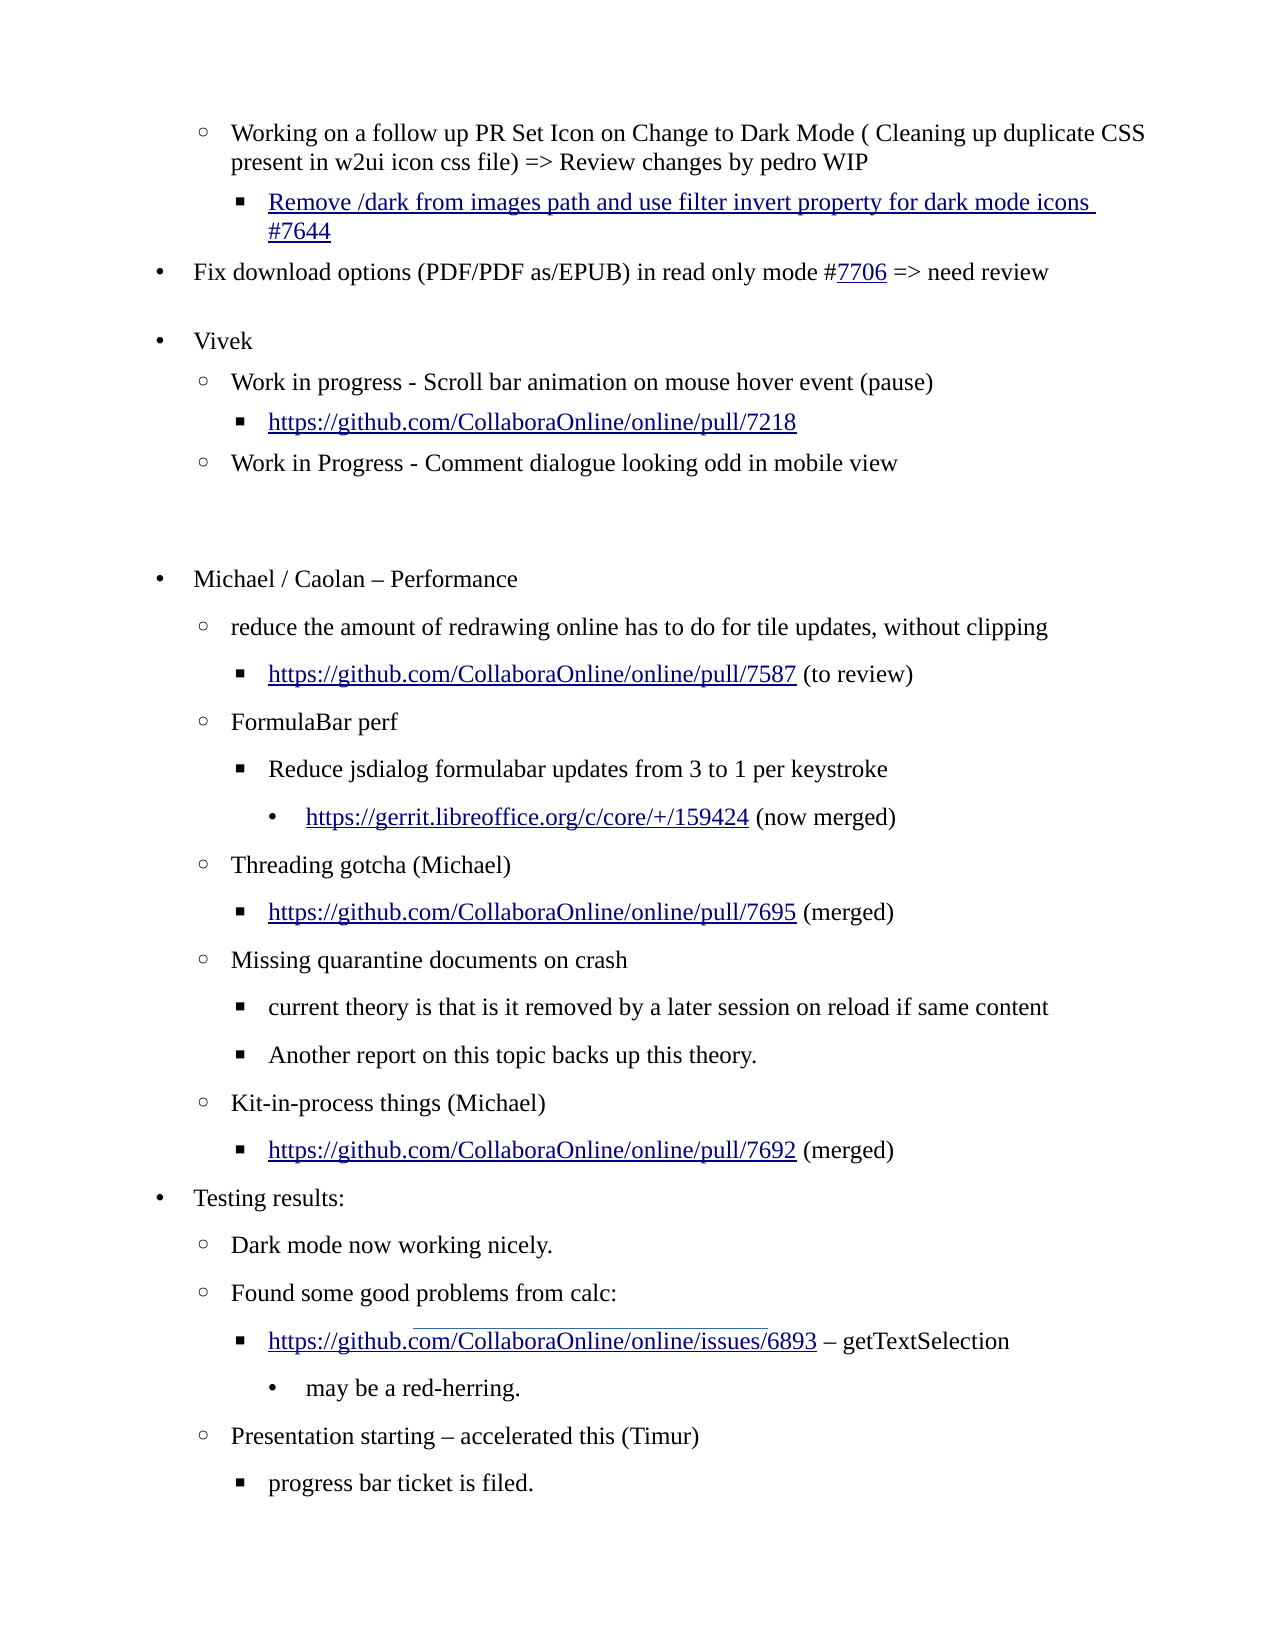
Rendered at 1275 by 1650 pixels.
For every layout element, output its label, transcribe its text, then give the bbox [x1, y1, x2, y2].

list may be a red-herring. [268, 1373, 1157, 1402]
list Work in progress - Scroll bar animation on mouse hover event (pause) [193, 367, 1157, 396]
list Dark mode now working nicely. [193, 1231, 1157, 1259]
list Working on a follow up PR Set Icon on Change to Dark Mode ( Cleaning up duplicate CSS present in w2ui icon css file) => Review changes by pedro WIP [193, 118, 1157, 176]
list progress bar ticket is filed. [231, 1468, 1157, 1497]
list Reduce jsdialog formulabar updates from 3 to 1 per keystroke [231, 754, 1157, 783]
list Another report on this topic backs up this theory. [231, 1040, 1157, 1069]
list https://github.com/CollaboraOnline/online/pull/7692 (merged) [231, 1135, 1157, 1164]
list Vivek [156, 326, 1157, 355]
list Testing results: [156, 1183, 1157, 1212]
list reduce the amount of redrawing online has to do for tile updates, without clipping [193, 612, 1157, 640]
list https://gerrit.libreoffice.org/c/core/+/159424 (now merged) [268, 802, 1157, 831]
list FormulaBar perf [193, 707, 1157, 736]
list Work in Progress - Comment dialogue looking odd in mobile view [193, 448, 1157, 477]
list https://github.com/CollaboraOnline/online/pull/7587 (to review) [231, 659, 1157, 688]
list https://github.com/CollaboraOnline/online/pull/7695 (merged) [231, 897, 1157, 926]
list Found some good problems from calc: [193, 1278, 1157, 1307]
list Kit-in-process things (Michael) [193, 1088, 1157, 1116]
list https://github.com/CollaboraOnline/online/pull/7218 [231, 407, 1157, 436]
list Missing quarantine documents on crash [193, 945, 1157, 974]
list Fix download options (PDF/PDF as/EPUB) in read only mode #7706 => need review [156, 257, 1157, 314]
list Remove /dark from images path and use filter invert property for dark mode icons #7644 [231, 187, 1157, 245]
list Threading gotcha (Michael) [193, 850, 1157, 878]
list current theory is that is it removed by a later session on reload if same content [231, 992, 1157, 1021]
list Michael / Caolan – Performance [156, 564, 1157, 593]
list Presentation starting – accelerated this (Timur) [193, 1421, 1157, 1450]
list https://github.com/CollaboraOnline/online/issues/6893 – getTextSelection [231, 1326, 1157, 1354]
